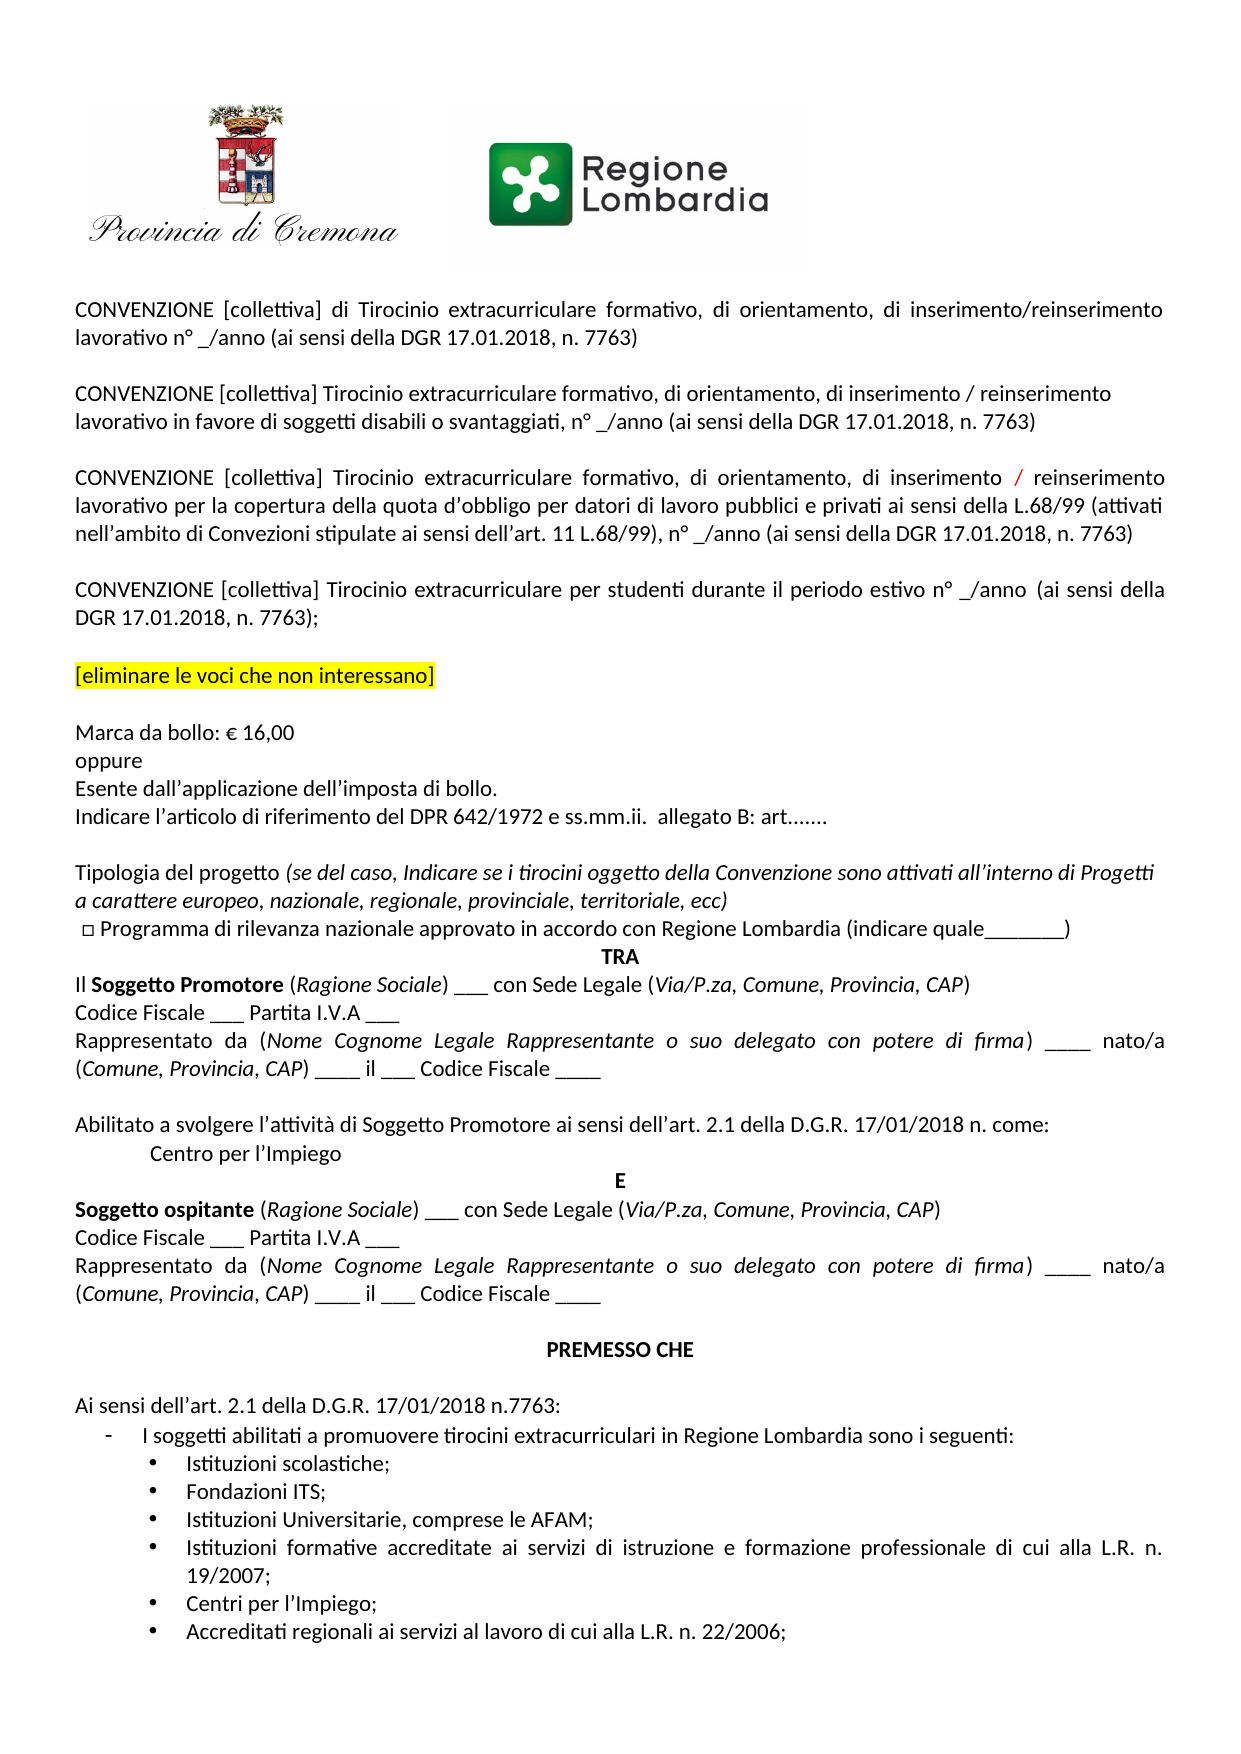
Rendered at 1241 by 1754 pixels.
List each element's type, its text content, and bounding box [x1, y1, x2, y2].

text Centro per l’Impiego [150, 1139, 1165, 1167]
text Indicare l’articolo di riferimento del DPR 642/1972 e ss.mm.ii. allegato B: art....... [75, 802, 1165, 830]
text CONVENZIONE [collettiva] Tirocinio extracurriculare formativo, di orientamento, di inserimento / reinserimento lavorativo per la copertura della quota d’obbligo per datori di lavoro pubblici e privati ai sensi della L.68/99 (attivati nell’ambito di Convezioni stipulate ai sensi dell’art. 11 L.68/99), n° _/anno (ai sensi della DGR 17.01.2018, n. 7763) [75, 463, 1165, 547]
text Rappresentato da (Nome Cognome Legale Rappresentante o suo delegato con potere di firma) ____ nato/a (Comune, Provincia, CAP) ____ il ___ Codice Fiscale ____ [75, 1027, 1165, 1083]
text Esente dall’applicazione dell’imposta di bollo. [75, 774, 1165, 802]
list Istituzioni formative accreditate ai servizi di istruzione e formazione professionale di cui alla L.R. n. 19/2007; [149, 1533, 1165, 1589]
text Soggetto ospitante (Ragione Sociale) ___ con Sede Legale (Via/P.za, Comune, Provincia, CAP) [75, 1195, 1165, 1223]
list I soggetti abilitati a promuovere tirocini extracurriculari in Regione Lombardia sono i seguenti: [104, 1419, 1165, 1449]
text Tipologia del progetto (se del caso, Indicare se i tirocini oggetto della Convenzione sono attivati all’interno di Progetti a carattere europeo, nazionale, regionale, provinciale, territoriale, ecc) [75, 858, 1165, 914]
table_header [809, 103, 820, 267]
text Il Soggetto Promotore (Ragione Sociale) ___ con Sede Legale (Via/P.za, Comune, Provincia, CAP) [75, 971, 1165, 998]
table_header [436, 103, 446, 267]
text Rappresentato da (Nome Cognome Legale Rappresentante o suo delegato con potere di firma) ____ nato/a (Comune, Provincia, CAP) ____ il ___ Codice Fiscale ____ [75, 1251, 1165, 1307]
text CONVENZIONE [collettiva] di Tirocinio extracurriculare formativo, di orientamento, di inserimento/reinserimento lavorativo n° _/anno (ai sensi della DGR 17.01.2018, n. 7763) [75, 295, 1165, 351]
text □ Programma di rilevanza nazionale approvato in accordo con Regione Lombardia (indicare quale_______) [81, 914, 1165, 942]
text [eliminare le voci che non interessano] [75, 662, 1165, 689]
list Centri per l’Impiego; [149, 1589, 1165, 1617]
list Fondazioni ITS; [149, 1477, 1165, 1505]
text E [75, 1167, 1165, 1195]
text Marca da bollo: € 16,00 [75, 718, 1165, 746]
text Ai sensi dell’art. 2.1 della D.G.R. 17/01/2018 n.7763: [75, 1391, 1165, 1419]
table_header [820, 103, 1165, 267]
text TRA [75, 942, 1165, 971]
text CONVENZIONE [collettiva] Tirocinio extracurriculare per studenti durante il periodo estivo n° _/anno (ai sensi della DGR 17.01.2018, n. 7763); [75, 575, 1165, 631]
text Codice Fiscale ___ Partita I.V.A ___ [75, 998, 1165, 1027]
table_header [75, 103, 436, 267]
list Accreditati regionali ai servizi al lavoro di cui alla L.R. n. 22/2006; [149, 1617, 1165, 1646]
list Istituzioni scolastiche; [149, 1449, 1165, 1477]
text Codice Fiscale ___ Partita I.V.A ___ [75, 1223, 1165, 1251]
text Abilitato a svolgere l’attività di Soggetto Promotore ai sensi dell’art. 2.1 della D.G.R. 17/01/2018 n. come: [75, 1111, 1165, 1139]
text oppure [75, 746, 1165, 774]
text CONVENZIONE [collettiva] Tirocinio extracurriculare formativo, di orientamento, di inserimento / reinserimento lavorativo in favore di soggetti disabili o svantaggiati, n° _/anno (ai sensi della DGR 17.01.2018, n. 7763) [75, 379, 1165, 435]
list Istituzioni Universitarie, comprese le AFAM; [149, 1505, 1165, 1533]
text PREMESSO CHE [75, 1335, 1165, 1363]
